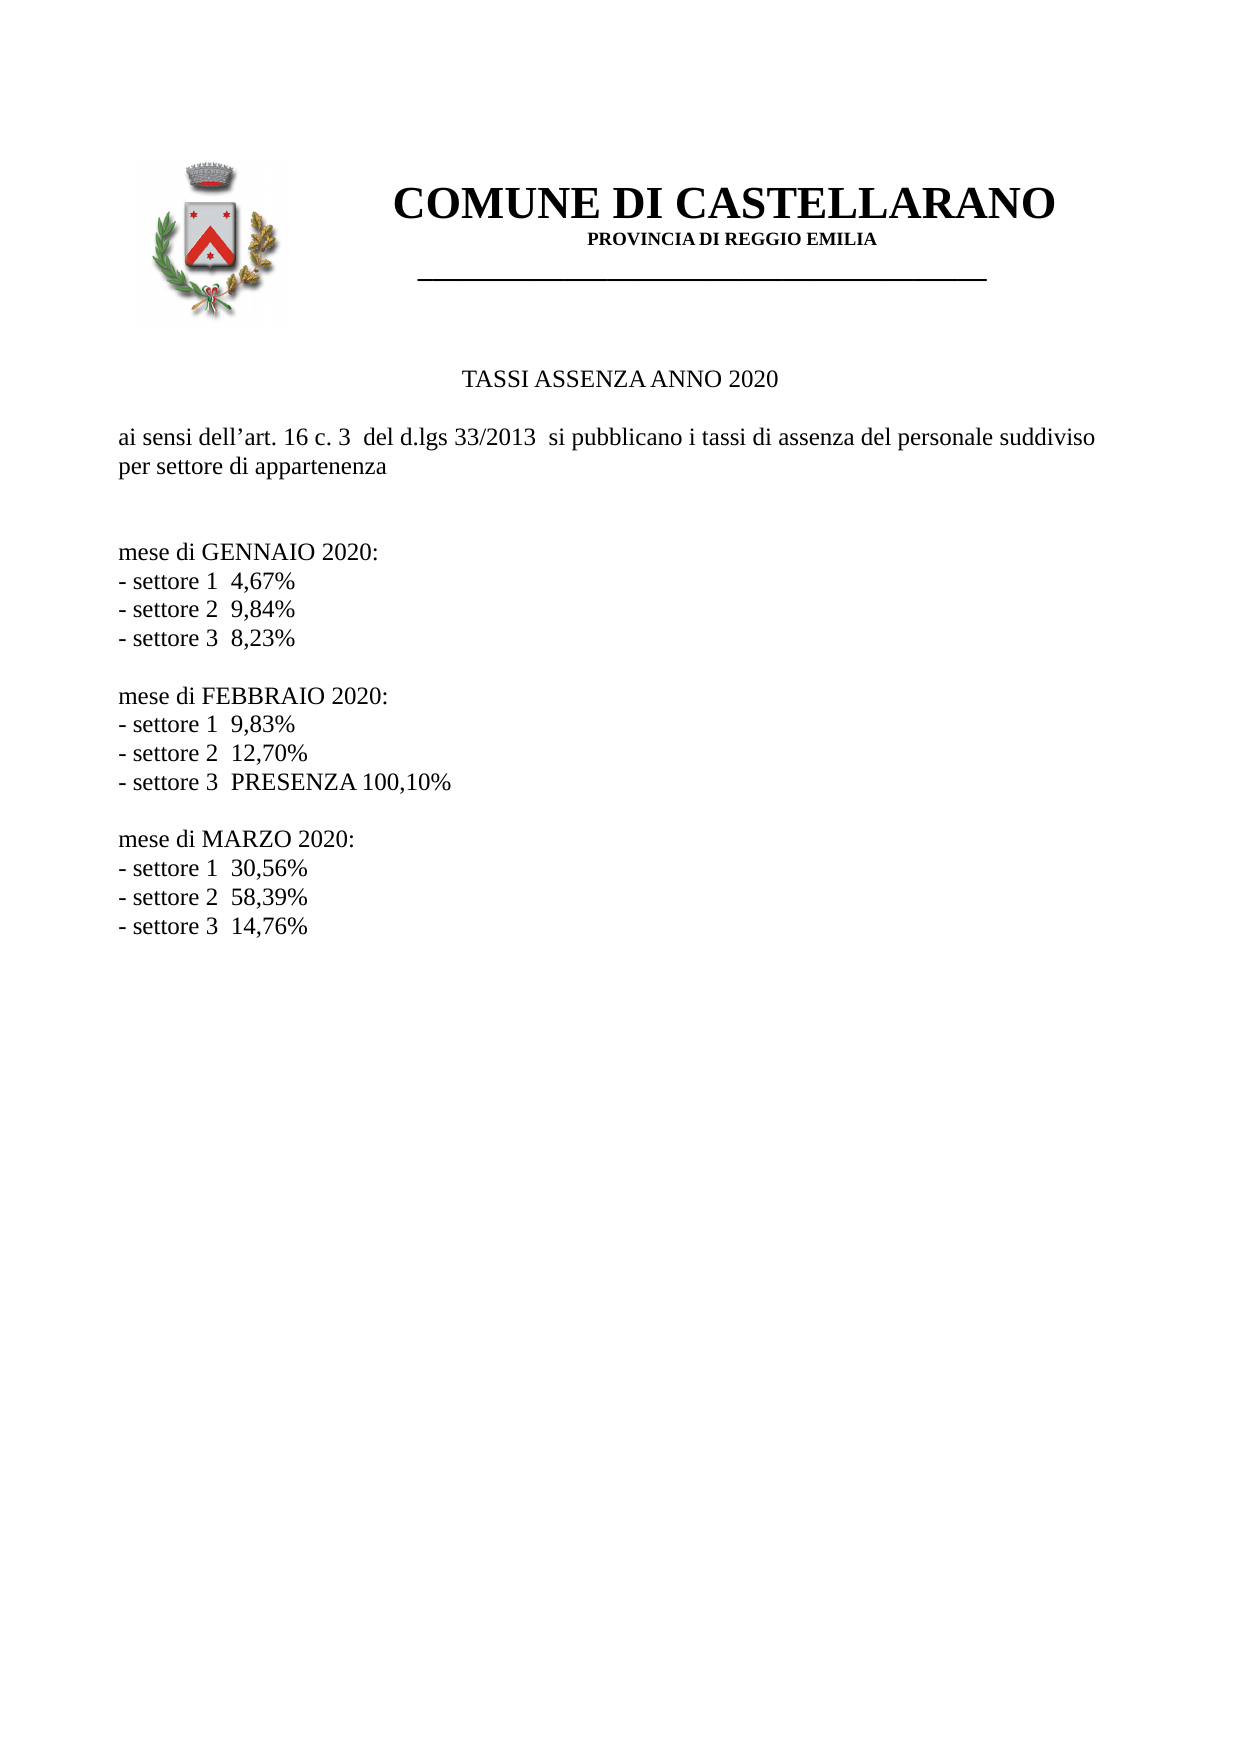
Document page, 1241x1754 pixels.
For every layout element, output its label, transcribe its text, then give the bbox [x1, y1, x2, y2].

text - settore 1 30,56% [118, 853, 1122, 882]
text ai sensi dell’art. 16 c. 3 del d.lgs 33/2013 si pubblicano i tassi di assenza del personale suddiviso per settore di appartenenza [118, 422, 1122, 479]
text TASSI ASSENZA ANNO 2020 [118, 364, 1122, 393]
text - settore 1 9,83% [118, 709, 1122, 738]
text mese di MARZO 2020: [118, 824, 1122, 853]
subtitle PROVINCIA DI REGGIO EMILIA [319, 228, 1086, 250]
text - settore 2 9,84% [118, 594, 1122, 623]
text - settore 1 4,67% [118, 566, 1122, 594]
text - settore 3 14,76% [118, 911, 1122, 939]
text - settore 2 58,39% [118, 882, 1122, 911]
text _______________________________________ [319, 250, 1086, 283]
text - settore 3 PRESENZA 100,10% [118, 767, 1122, 796]
text mese di GENNAIO 2020: [118, 537, 1122, 566]
text - settore 3 8,23% [118, 623, 1122, 652]
subtitle COMUNE DI CASTELLARANO [319, 176, 1086, 228]
text - settore 2 12,70% [118, 738, 1122, 767]
text mese di FEBBRAIO 2020: [118, 681, 1122, 709]
